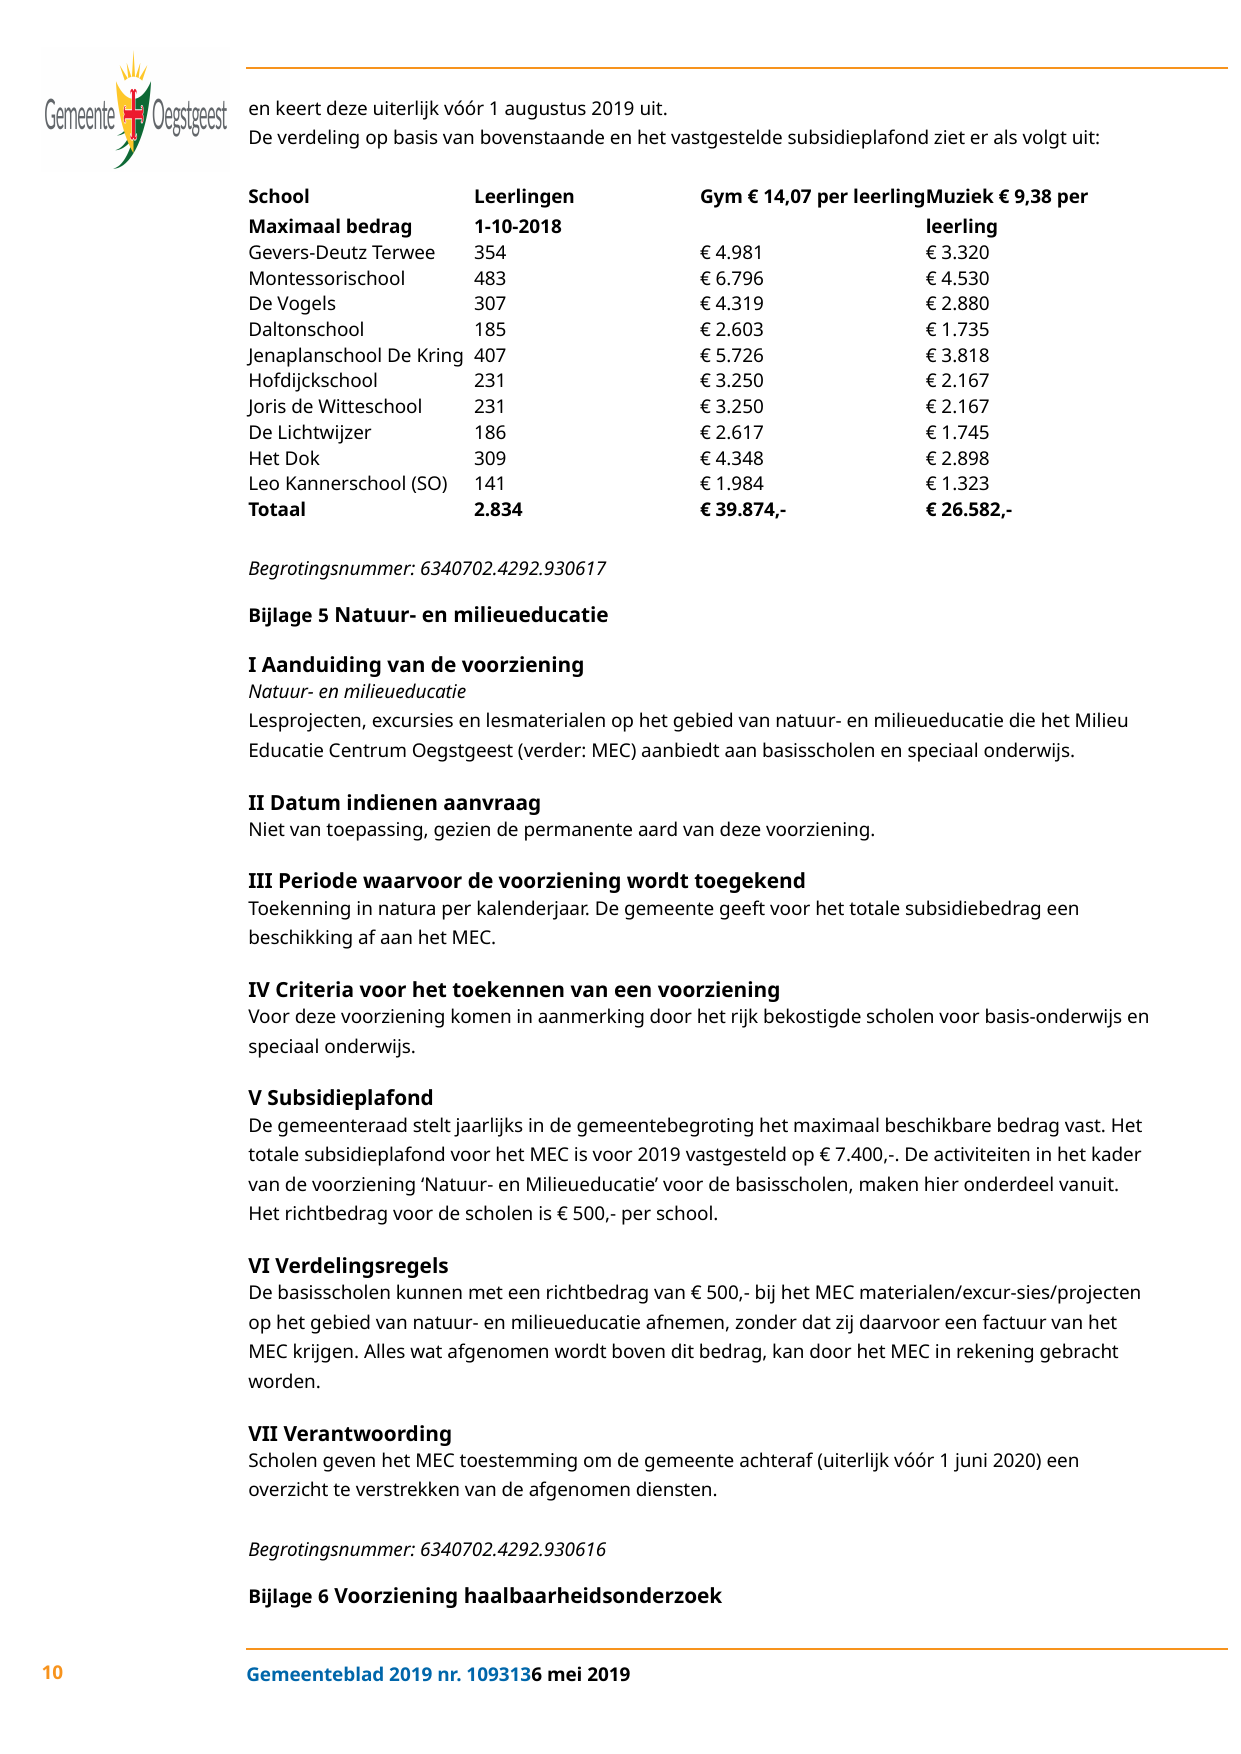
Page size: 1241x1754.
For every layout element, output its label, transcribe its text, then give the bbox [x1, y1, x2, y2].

table_cell Totaal [248, 496, 474, 522]
table_header Leerlingen 1-10-2018 [474, 184, 700, 239]
table_cell € 1.984 [700, 471, 926, 496]
text VII Verantwoording [248, 1419, 1152, 1447]
table_cell € 1.323 [926, 471, 1152, 496]
table_cell 309 [474, 445, 700, 471]
table_cell € 5.726 [700, 342, 926, 368]
text Begrotingsnummer: 6340702.4292.930617 [248, 555, 1152, 581]
table_cell 231 [474, 393, 700, 419]
table_cell € 39.874,- [700, 496, 926, 522]
table_cell € 2.880 [926, 290, 1152, 316]
table_cell 231 [474, 368, 700, 393]
text Toekenning in natura per kalenderjaar. De gemeente geeft voor het totale subsidiebedrag een beschikking af aan het MEC. [248, 895, 1152, 950]
table_header Gym € 14,07 per leerling [700, 184, 926, 239]
text De verdeling op basis van bovenstaande en het vastgestelde subsidieplafond ziet er als volgt uit: [248, 124, 1152, 150]
table_header School Maximaal bedrag [248, 184, 474, 239]
table_cell € 1.745 [926, 419, 1152, 445]
text en keert deze uiterlijk vóór 1 augustus 2019 uit. [248, 95, 1152, 121]
text III Periode waarvoor de voorziening wordt toegekend [248, 867, 1152, 895]
table_cell 141 [474, 471, 700, 496]
table_cell Joris de Witteschool [248, 393, 474, 419]
table_cell € 4.319 [700, 290, 926, 316]
table_cell Gevers-Deutz Terwee [248, 239, 474, 265]
text Voor deze voorziening komen in aanmerking door het rijk bekostigde scholen voor basis-onderwijs en speciaal onderwijs. [248, 1003, 1152, 1059]
text I Aanduiding van de voorziening [248, 650, 1152, 678]
table_cell € 3.250 [700, 393, 926, 419]
text Niet van toepassing, gezien de permanente aard van deze voorziening. [248, 816, 1152, 842]
table_cell € 26.582,- [926, 496, 1152, 522]
table_cell 186 [474, 419, 700, 445]
table_header Muziek € 9,38 per leerling [926, 184, 1152, 239]
table_cell Hofdijckschool [248, 368, 474, 393]
table_cell 307 [474, 290, 700, 316]
table_cell € 3.320 [926, 239, 1152, 265]
text IV Criteria voor het toekennen van een voorziening [248, 975, 1152, 1003]
table_cell Het Dok [248, 445, 474, 471]
table_cell € 2.167 [926, 368, 1152, 393]
text Lesprojecten, excursies en lesmaterialen op het gebied van natuur- en milieueducatie die het Milieu Educatie Centrum Oegstgeest (verder: MEC) aanbiedt aan basisscholen en speciaal onderwijs. [248, 708, 1152, 763]
table_cell € 4.348 [700, 445, 926, 471]
table_cell Daltonschool [248, 316, 474, 342]
table_cell 185 [474, 316, 700, 342]
table_cell € 4.981 [700, 239, 926, 265]
text VI Verdelingsregels [248, 1251, 1152, 1279]
picture [41, 47, 231, 172]
table_cell € 6.796 [700, 265, 926, 290]
table_cell € 2.603 [700, 316, 926, 342]
table_cell € 2.617 [700, 419, 926, 445]
table_cell € 1.735 [926, 316, 1152, 342]
text Scholen geven het MEC toestemming om de gemeente achteraf (uiterlijk vóór 1 juni 2020) een overzicht te verstrekken van de afgenomen diensten. [248, 1447, 1152, 1502]
table_cell De Lichtwijzer [248, 419, 474, 445]
text De basisscholen kunnen met een richtbedrag van € 500,- bij het MEC materialen/excur-sies/projecten op het gebied van natuur- en milieueducatie afnemen, zonder dat zij daarvoor een factuur van het MEC krijgen. Alles wat afgenomen wordt boven dit bedrag, kan door het MEC in rekening gebracht worden. [248, 1279, 1152, 1394]
text V Subsidieplafond [248, 1083, 1152, 1112]
table_cell Montessorischool [248, 265, 474, 290]
table_cell 483 [474, 265, 700, 290]
table_cell € 4.530 [926, 265, 1152, 290]
table_cell € 2.167 [926, 393, 1152, 419]
text Bijlage 6 Voorziening haalbaarheidsonderzoek [248, 1581, 1152, 1610]
table_cell De Vogels [248, 290, 474, 316]
table_cell 2.834 [474, 496, 700, 522]
text Begrotingsnummer: 6340702.4292.930616 [248, 1536, 1152, 1562]
table_cell Leo Kannerschool (SO) [248, 471, 474, 496]
text Bijlage 5 Natuur- en milieueducatie [248, 600, 1152, 629]
text Natuur- en milieueducatie [248, 678, 1152, 704]
table_cell Jenaplanschool De Kring [248, 342, 474, 368]
table_cell 407 [474, 342, 700, 368]
text De gemeenteraad stelt jaarlijks in de gemeentebegroting het maximaal beschikbare bedrag vast. Het totale subsidieplafond voor het MEC is voor 2019 vastgesteld op € 7.400,-. De activiteiten in het kader van de voorziening ‘Natuur- en Milieueducatie’ voor de basisscholen, maken hier onderdeel vanuit. Het richtbedrag voor de scholen is € 500,- per school. [248, 1112, 1152, 1226]
table_cell € 3.250 [700, 368, 926, 393]
table_cell 354 [474, 239, 700, 265]
table_cell € 2.898 [926, 445, 1152, 471]
text II Datum indienen aanvraag [248, 788, 1152, 816]
table_cell € 3.818 [926, 342, 1152, 368]
